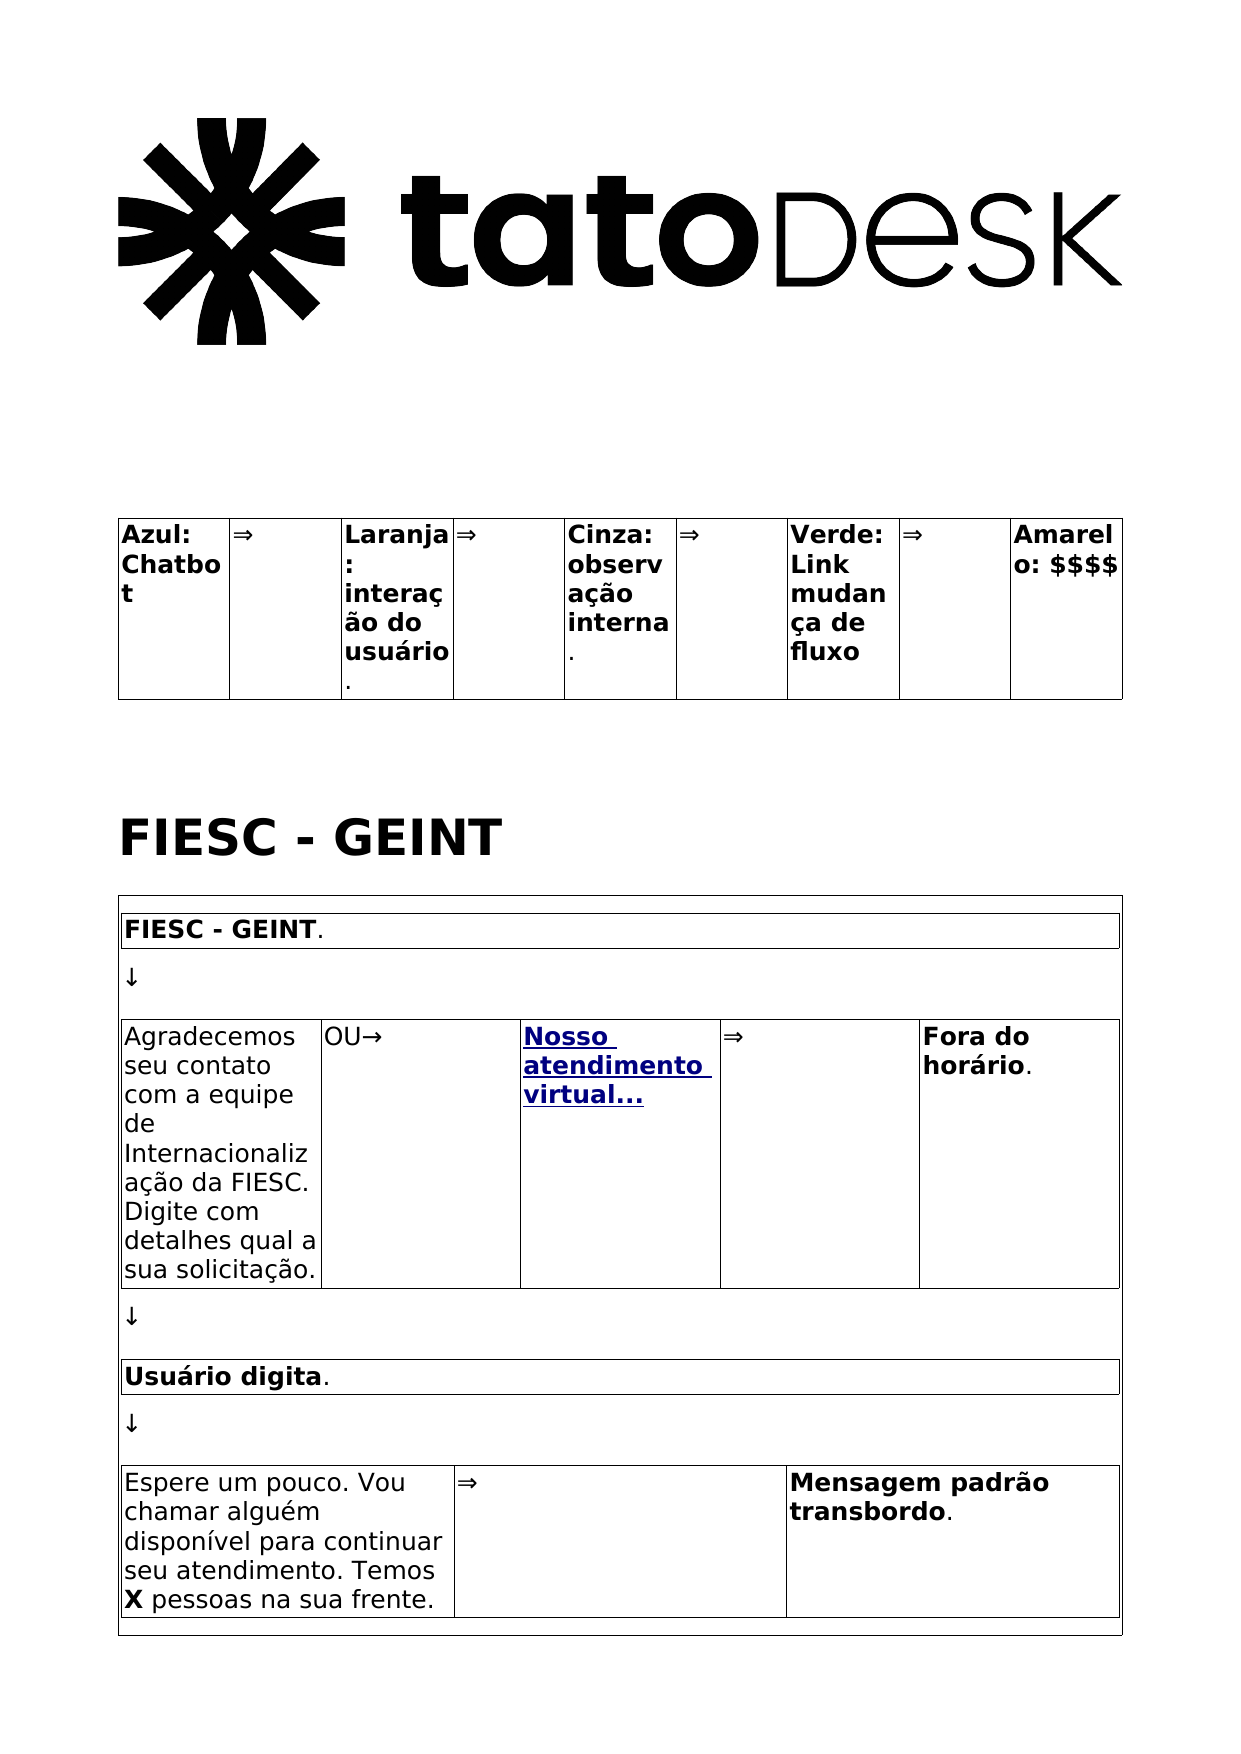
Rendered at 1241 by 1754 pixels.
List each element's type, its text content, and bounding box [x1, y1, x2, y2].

table_header ⇒ [721, 1020, 919, 1288]
table_header ⇒ [455, 1466, 786, 1617]
table_header Usuário digita. [122, 1360, 1119, 1394]
table_header Fora do horário. [920, 1020, 1119, 1288]
table_header Azul: Chatbot [119, 519, 229, 699]
subtitle FIESC - GEINT [118, 809, 1122, 868]
table_header ⇒ [900, 519, 1010, 699]
table_header Nosso atendimento virtual... [521, 1020, 720, 1288]
table_header OU→ [322, 1020, 520, 1288]
table_header ⇒ [454, 519, 564, 699]
table_header Espere um pouco. Vou chamar alguém disponível para continuar seu atendimento. Temos X pessoas na sua frente. [122, 1466, 454, 1617]
table_header ⇒ [230, 519, 341, 699]
picture [118, 118, 1123, 345]
table_header Amarelo: $$$$ [1011, 519, 1122, 699]
table_header Laranja: interação do usuário. [342, 519, 453, 699]
table_header ↓ ↓ ↓ [119, 896, 1122, 1635]
table_header ⇒ [677, 519, 787, 699]
table_header FIESC - GEINT. [122, 914, 1119, 948]
table_header Cinza: observação interna. [565, 519, 676, 699]
table_header Verde: Link mudança de fluxo [788, 519, 899, 699]
table_header Mensagem padrão transbordo. [787, 1466, 1119, 1617]
table_header Agradecemos seu contato com a equipe de Internacionalização da FIESC. Digite com detalhes qual a sua solicitação. [122, 1020, 321, 1288]
